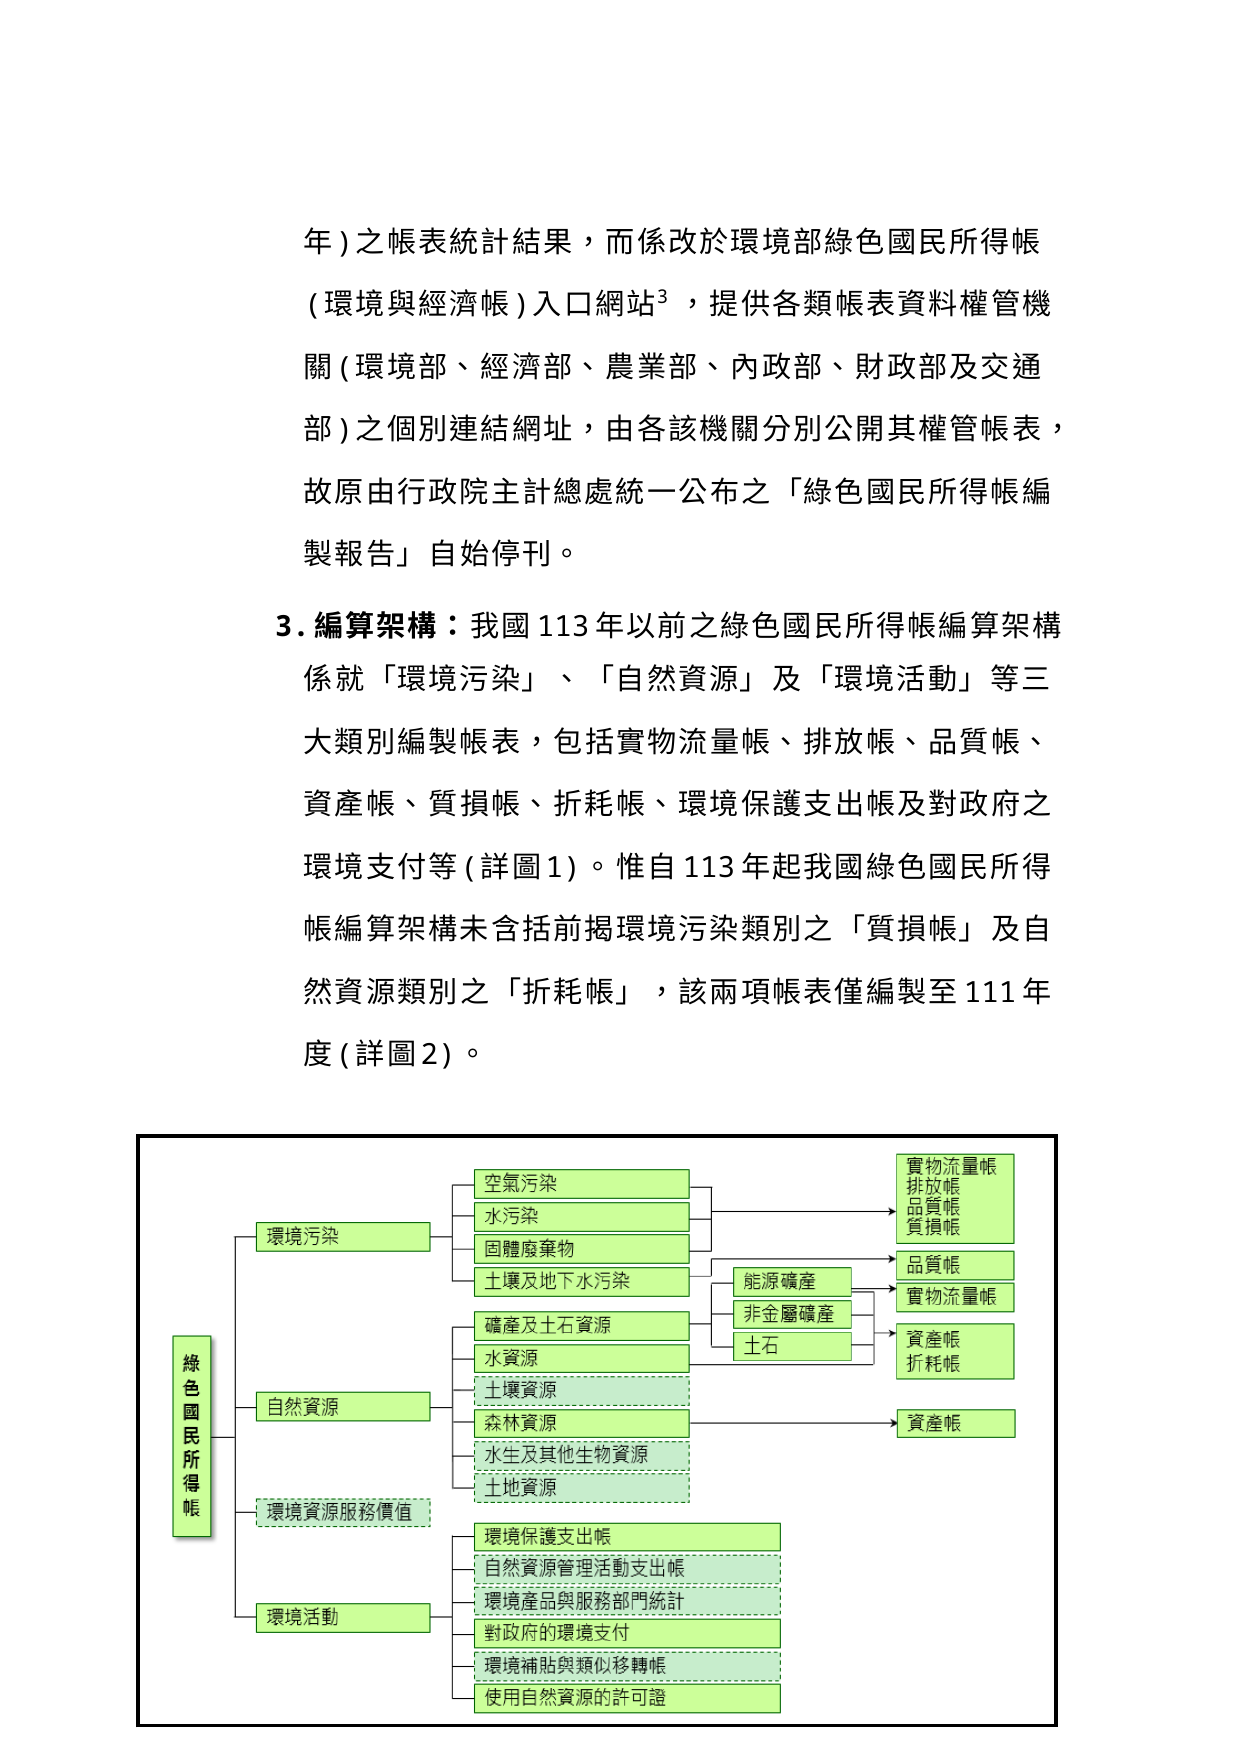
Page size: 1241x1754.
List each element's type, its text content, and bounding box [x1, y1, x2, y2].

text 3.編算架構：我國113年以前之綠色國民所得帳編算架構係就「環境污染」、「自然資源」及「環境活動」等三大類別編製帳表，包括實物流量帳、排放帳、品質帳、資產帳、質損帳、折耗帳、環境保護支出帳及對政府之環境支付等(詳圖1)。惟自113年起我國綠色國民所得帳編算架構未含括前揭環境污染類別之「質損帳」及自然資源類別之「折耗帳」，該兩項帳表僅編製至111年度(詳圖2)。 [266, 573, 1063, 1073]
text 2.籌編經過與現況：行政院主計總處參酌聯合國SEEA編製規範，於89 年完成第1 版綠色國民所得帳試編結果報告，嗣於105年修正預算法第29條後正式編製，及於各年底以「編製報告」型態在該總處網站統一公開前1年之「綠色國民所得帳編製報告」，俾供各界完整瞭解經濟發展對於環境衝擊之影響。目前我國係參酌聯合國 SEEA 2012版本研編各類帳表，惟自113年起未續以「編製報告」型態於該總處網站統一公開前1年(112年)之帳表統計結果，而係改於環境部綠色國民所得帳(環境與經濟帳)入口網站，提供各類帳表資料權管機關(環境部、經濟部、農業部、內政部、財政部及交通部)之個別連結網址，由各該機關分別公開其權管帳表，故原由行政院主計總處統一公布之「綠色國民所得帳編製報告」自始停刊。 [266, 198, 1063, 573]
text 圖1 我國113年以前綠色國民所得帳編算架構圖 [133, 1073, 1063, 1198]
